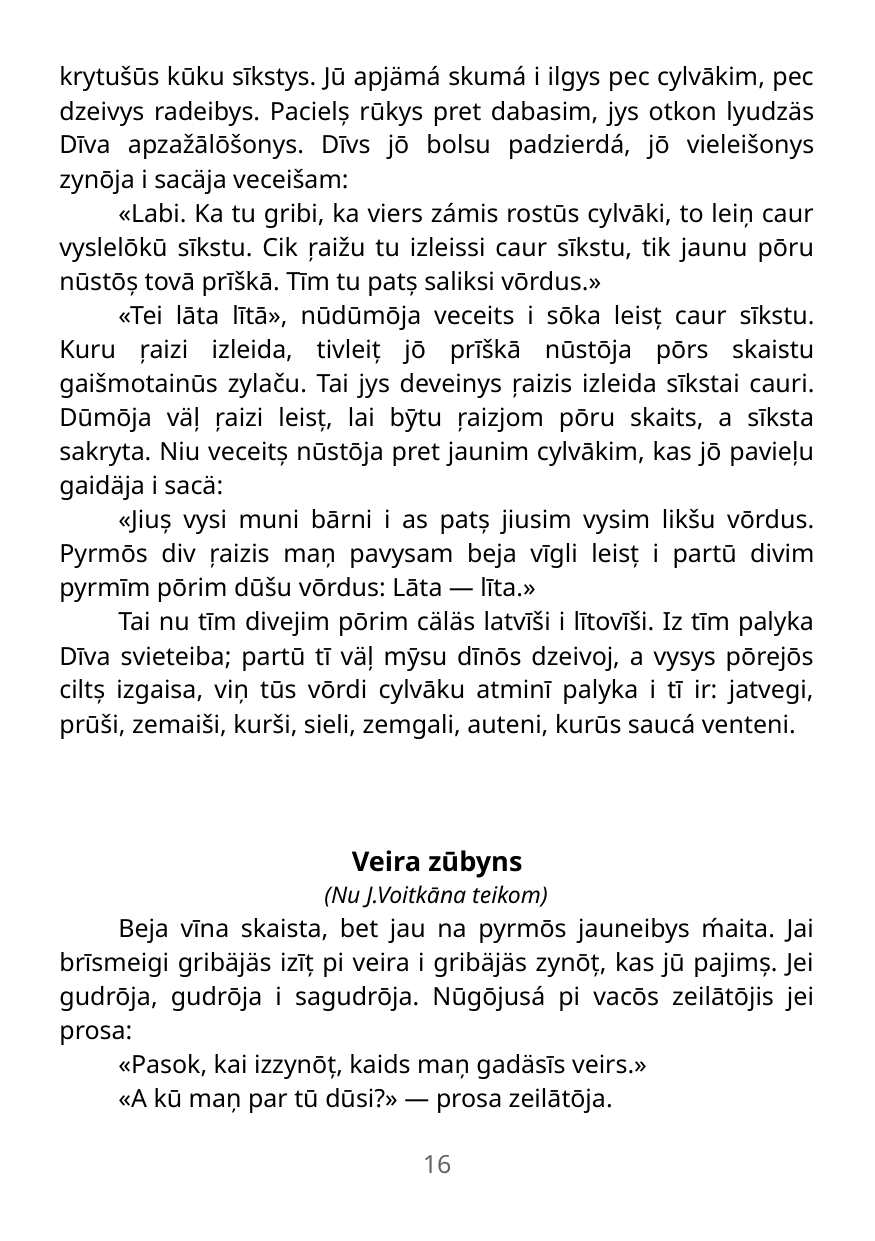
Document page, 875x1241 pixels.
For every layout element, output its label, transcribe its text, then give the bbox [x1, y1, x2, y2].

text «Labi. Ka tu gribi, ka viers zámis rostūs cylvāki, to leiņ caur vyslelōkū sīkstu. Cik ŗaižu tu izleissi caur sīkstu, tik jaunu pōru nūstōș tovā prīškā. Tīm tu patș saliksi vōrdus.» [59, 195, 815, 297]
text Tai nu tīm divejim pōrim cäläs latvīši i lītovīši. Iz tīm palyka Dīva svieteiba; partū tī väļ mȳsu dīnōs dzeivoj, a vysys pōrejōs ciltș izgaisa, viņ tūs vōrdi cylvāku atminī palyka i tī ir: jatvegi, prūši, zemaiši, kurši, sieli, zemgali, auteni, kurūs saucá venteni. [59, 604, 815, 740]
text krytušūs kūku sīkstys. Jū apjämá skumá i ilgys pec cylvākim, pec dzeivys radeibys. Pacielș rūkys pret dabasim, jys otkon lyudzäs Dīva apzažālōšonys. Dīvs jō bolsu padzierdá, jō vieleišonys zynōja i sacäja veceišam: [59, 59, 815, 195]
text «Tei lāta lītā», nūdūmōja veceits i sōka leisț caur sīkstu. Kuru ŗaizi izleida, tivleiț jō prīškā nūstōja pōrs skaistu gaišmotainūs zylaču. Tai jys deveinys ŗaizis izleida sīkstai cauri. Dūmōja väļ ŗaizi leisț, lai bȳtu ŗaizjom pōru skaits, a sīksta sakryta. Niu veceitș nūstōja pret jaunim cylvākim, kas jō pavieļu gaidäja i sacä: [59, 297, 815, 502]
text «Jiuș vysi muni bārni i as patș jiusim vysim likšu vōrdus. Pyrmōs div ŗaizis maņ pavysam beja vīgli leisț i partū divim pyrmīm pōrim dūšu vōrdus: Lāta — līta.» [59, 502, 815, 604]
text (Nu J.Voitkāna teikom) [59, 879, 815, 911]
text «Pasok, kai izzynōț, kaids maņ gadäsīs veirs.» [59, 1047, 815, 1081]
text «A kū maņ par tū dūsi?» — prosa zeilātōja. [59, 1081, 815, 1115]
text Beja vīna skaista, bet jau na pyrmōs jauneibys ḿaita. Jai brīsmeigi gribäjäs izīț pi veira i gribäjäs zynōț, kas jū pajimș. Jei gudrōja, gudrōja i sagudrōja. Nūgōjusá pi vacōs zeilātōjis jei prosa: [59, 911, 815, 1047]
text Veira zūbyns [59, 842, 815, 879]
